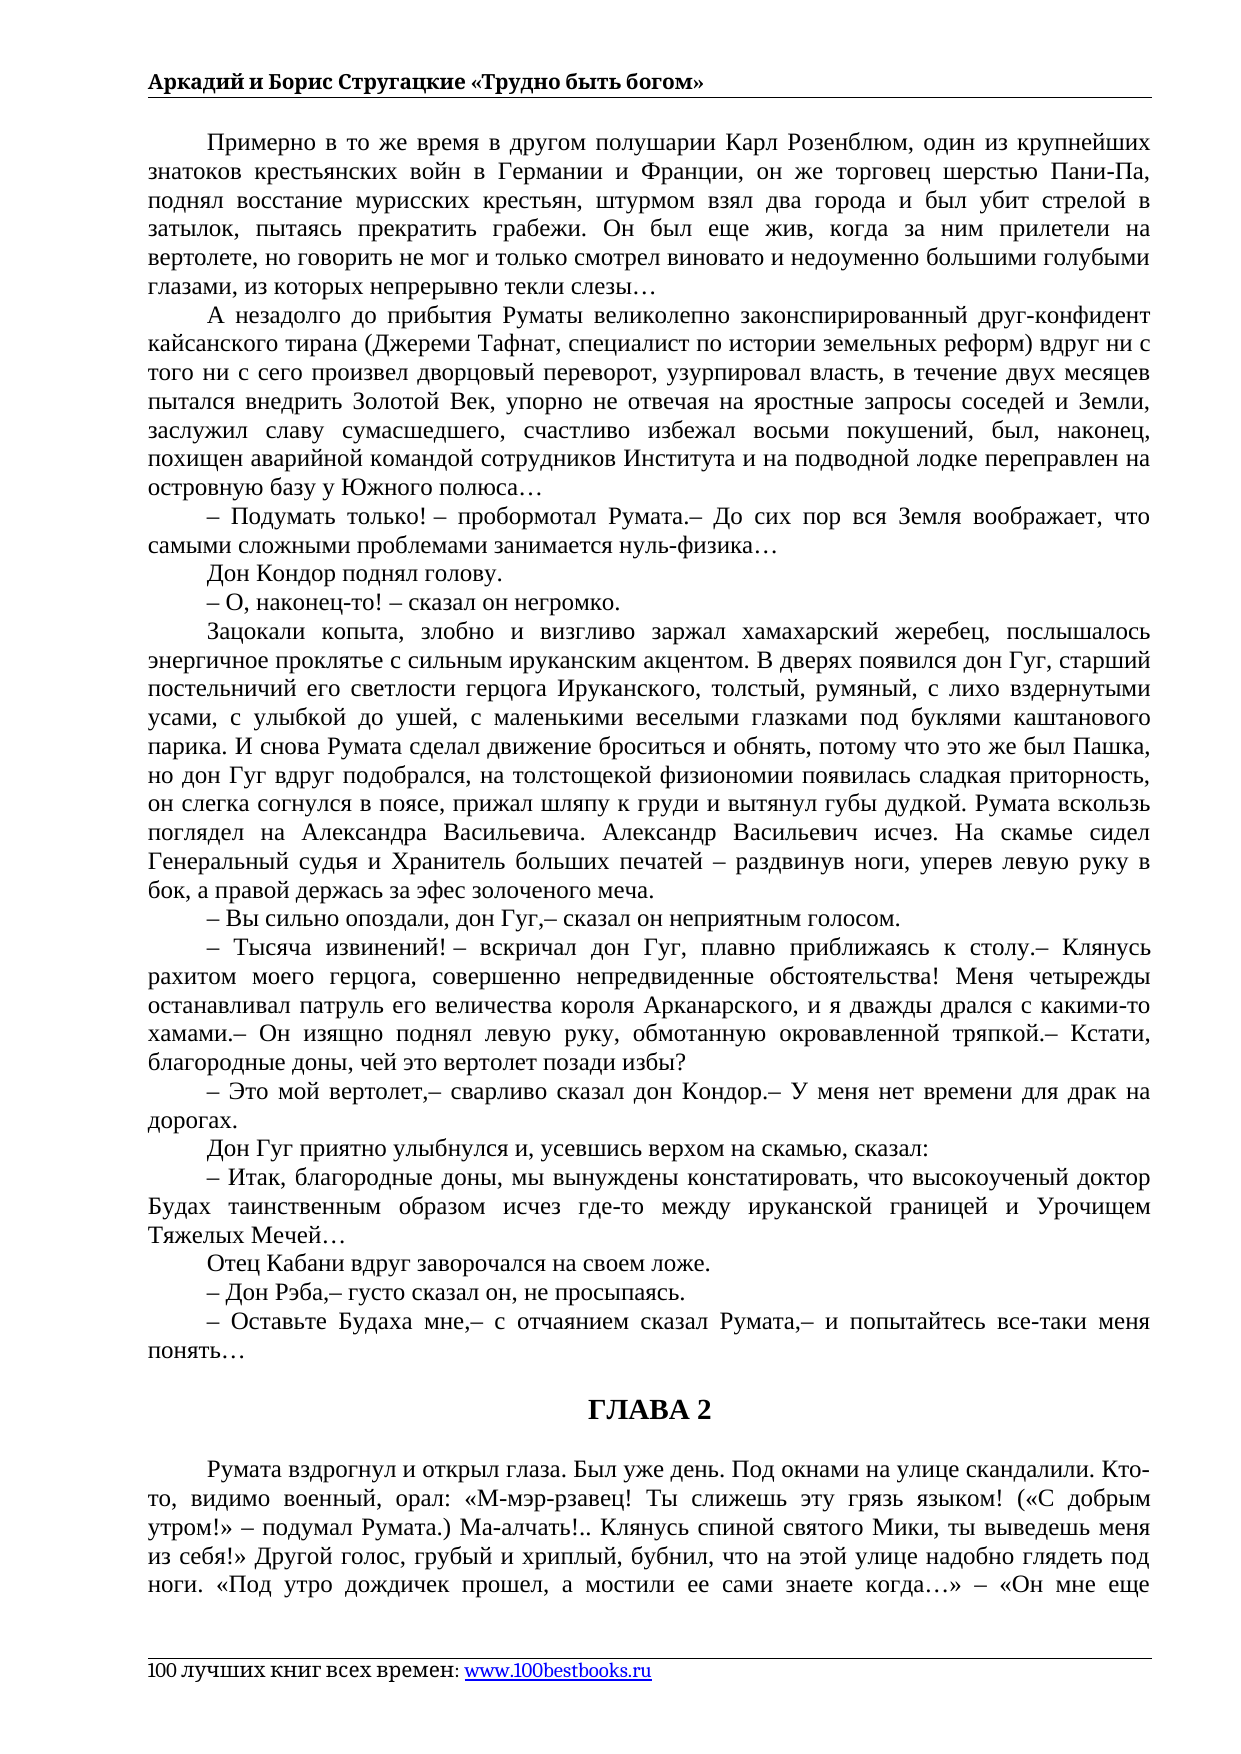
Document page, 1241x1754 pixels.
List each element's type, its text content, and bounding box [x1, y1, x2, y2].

text – Тысяча извинений! – вскричал дон Гуг, плавно приближаясь к столу.– Клянусь рахитом моего герцога, совершенно непредвиденные обстоятельства! Меня четырежды останавливал патруль его величества короля Арканарского, и я дважды дрался с какими-то хамами.– Он изящно поднял левую руку, обмотанную окровавленной тряпкой.– Кстати, благородные доны, чей это вертолет позади избы? [148, 932, 1152, 1076]
text – Дон Рэба,– густо сказал он, не просыпаясь. [148, 1277, 1152, 1306]
text Дон Кондор поднял голову. [148, 558, 1152, 587]
text Зацокали копыта, злобно и визгливо заржал хамахарский жеребец, послышалось энергичное проклятье с сильным ируканским акцентом. В дверях появился дон Гуг, старший постельничий его светлости герцога Ируканского, толстый, румяный, с лихо вздернутыми усами, с улыбкой до ушей, с маленькими веселыми глазками под буклями каштанового парика. И снова Румата сделал движение броситься и обнять, потому что это же был Пашка, но дон Гуг вдруг подобрался, на толстощекой физиономии появилась сладкая приторность, он слегка согнулся в поясе, прижал шляпу к груди и вытянул губы дудкой. Румата вскользь поглядел на Александра Васильевича. Александр Васильевич исчез. На скамье сидел Генеральный судья и Хранитель больших печатей – раздвинув ноги, уперев левую руку в бок, а правой держась за эфес золоченого меча. [148, 616, 1152, 903]
text Дон Гуг приятно улыбнулся и, усевшись верхом на скамью, сказал: [148, 1133, 1152, 1162]
text – Подумать только! – пробормотал Румата.– До сих пор вся Земля воображает, что самыми сложными проблемами занимается нуль-физика… [148, 501, 1152, 558]
text Примерно в то же время в другом полушарии Карл Розенблюм, один из крупнейших знатоков крестьянских войн в Германии и Франции, он же торговец шерстью Пани-Па, поднял восстание мурисских крестьян, штурмом взял два города и был убит стрелой в затылок, пытаясь прекратить грабежи. Он был еще жив, когда за ним прилетели на вертолете, но говорить не мог и только смотрел виновато и недоуменно большими голубыми глазами, из которых непрерывно текли слезы… [148, 127, 1152, 300]
subtitle ГЛАВА 2 [148, 1392, 1152, 1426]
text – Это мой вертолет,– сварливо сказал дон Кондор.– У меня нет времени для драк на дорогах. [148, 1076, 1152, 1133]
text – Вы сильно опоздали, дон Гуг,– сказал он неприятным голосом. [148, 903, 1152, 932]
text Отец Кабани вдруг заворочался на своем ложе. [148, 1248, 1152, 1277]
text А незадолго до прибытия Руматы великолепно законспирированный друг-конфидент кайсанского тирана (Джереми Тафнат, специалист по истории земельных реформ) вдруг ни с того ни с сего произвел дворцовый переворот, узурпировал власть, в течение двух месяцев пытался внедрить Золотой Век, упорно не отвечая на яростные запросы соседей и Земли, заслужил славу сумасшедшего, счастливо избежал восьми покушений, был, наконец, похищен аварийной командой сотрудников Института и на подводной лодке переправлен на островную базу у Южного полюса… [148, 300, 1152, 501]
text – Итак, благородные доны, мы вынуждены констатировать, что высокоученый доктор Будах таинственным образом исчез где-то между ируканской границей и Урочищем Тяжелых Мечей… [148, 1162, 1152, 1248]
text Румата вздрогнул и открыл глаза. Был уже день. Под окнами на улице скандалили. Кто-то, видимо военный, орал: «М-мэр-рзавец! Ты слижешь эту грязь языком! («С добрым утром!» – подумал Румата.) Ма-алчать!.. Клянусь спиной святого Мики, ты выведешь меня из себя!» Другой голос, грубый и хриплый, бубнил, что на этой улице надобно глядеть под ноги. «Под утро дождичек прошел, а мостили ее сами знаете когда…» – «Он мне еще [148, 1454, 1152, 1598]
text – Оставьте Будаха мне,– с отчаянием сказал Румата,– и попытайтесь все-таки меня понять… [148, 1306, 1152, 1363]
text – О, наконец-то! – сказал он негромко. [148, 587, 1152, 616]
